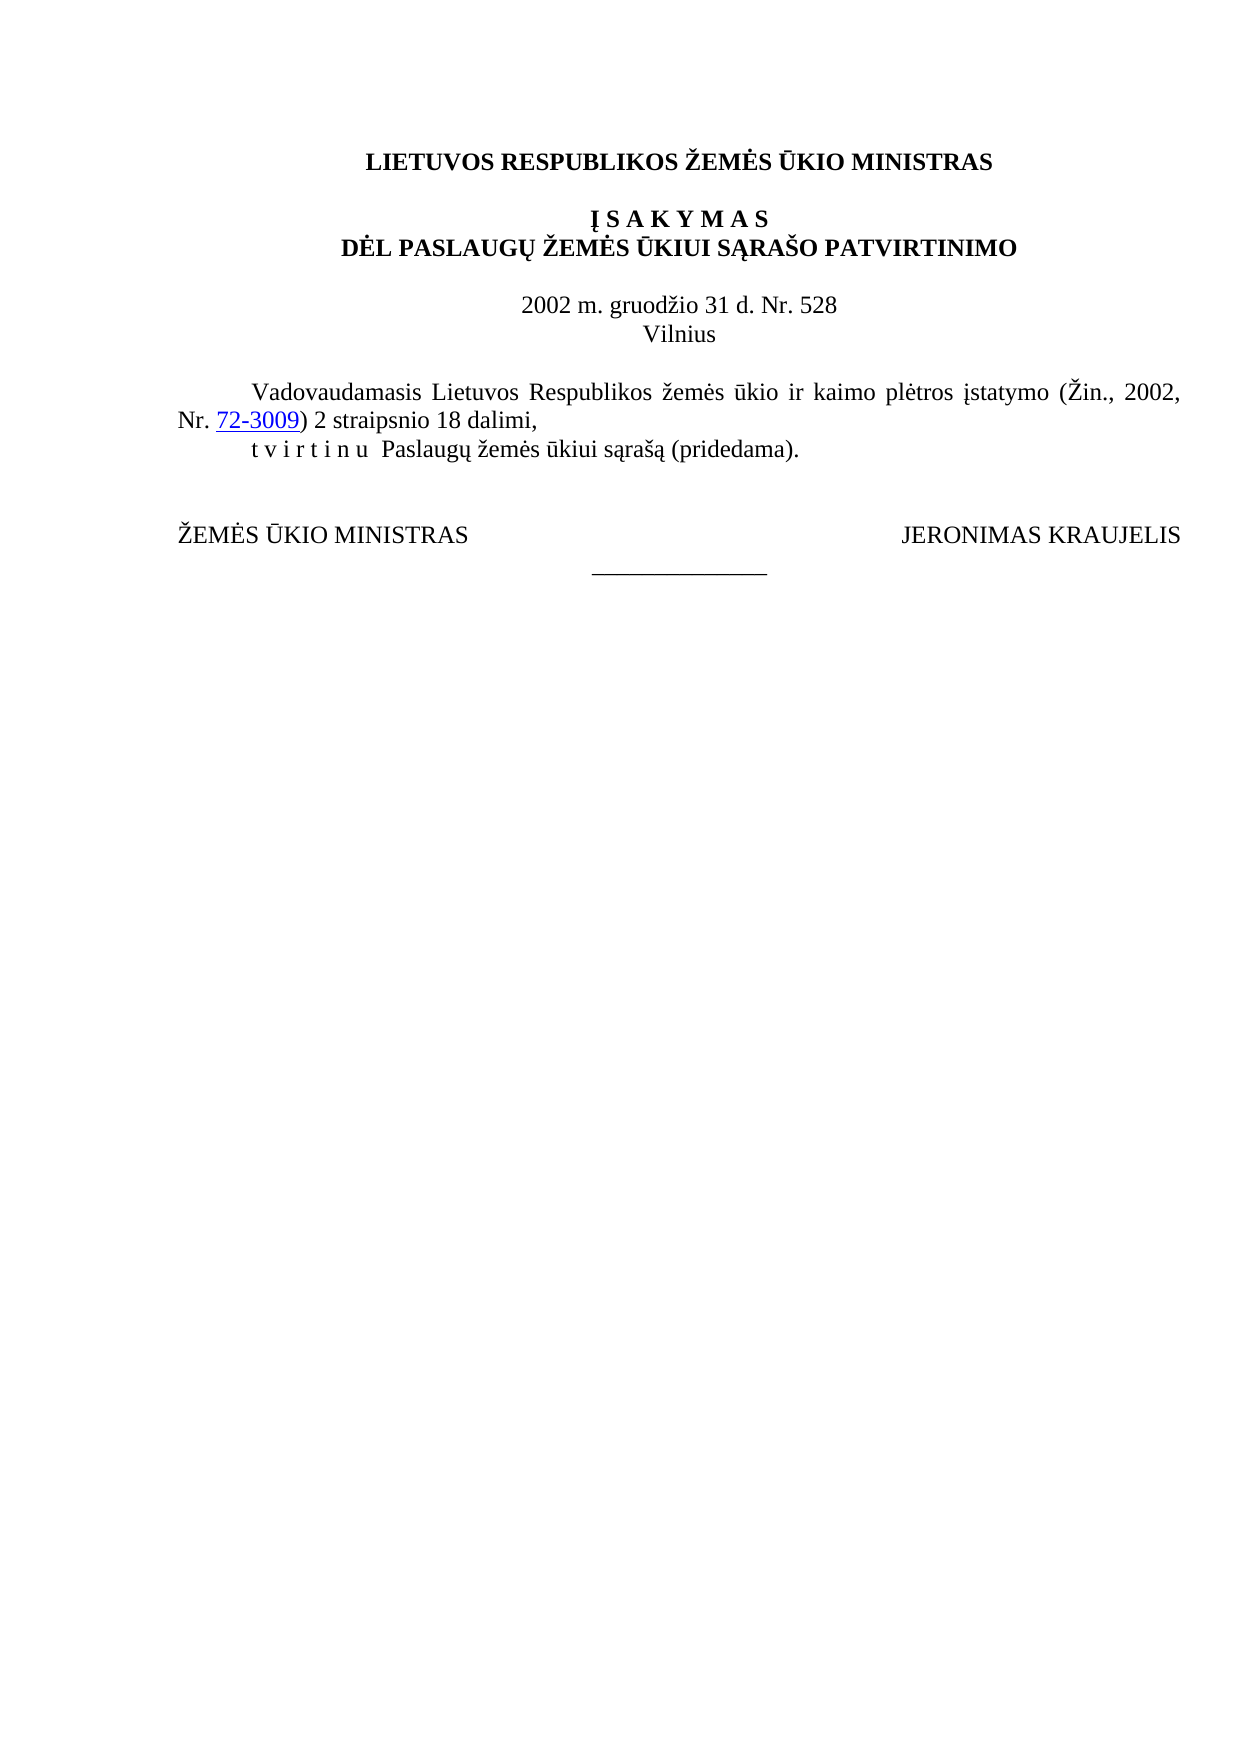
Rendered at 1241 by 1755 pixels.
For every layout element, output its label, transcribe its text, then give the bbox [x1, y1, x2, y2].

text ______________ [177, 549, 1181, 578]
text Į S A K Y M A S [177, 204, 1181, 233]
text DĖL PASLAUGŲ ŽEMĖS ŪKIUI SĄRAŠO PATVIRTINIMO [177, 233, 1181, 262]
text LIETUVOS RESPUBLIKOS ŽEMĖS ŪKIO MINISTRAS [177, 147, 1181, 176]
text ŽEMĖS ŪKIO MINISTRAS JERONIMAS KRAUJELIS [177, 521, 1181, 549]
text Vadovaudamasis Lietuvos Respublikos žemės ūkio ir kaimo plėtros įstatymo (Žin., 2002, Nr. 72-3009) 2 straipsnio 18 dalimi, [177, 377, 1181, 434]
text 2002 m. gruodžio 31 d. Nr. 528 [177, 291, 1181, 319]
text tvirtinu Paslaugų žemės ūkiui sąrašą (pridedama). [177, 434, 1181, 463]
text Vilnius [177, 319, 1181, 348]
